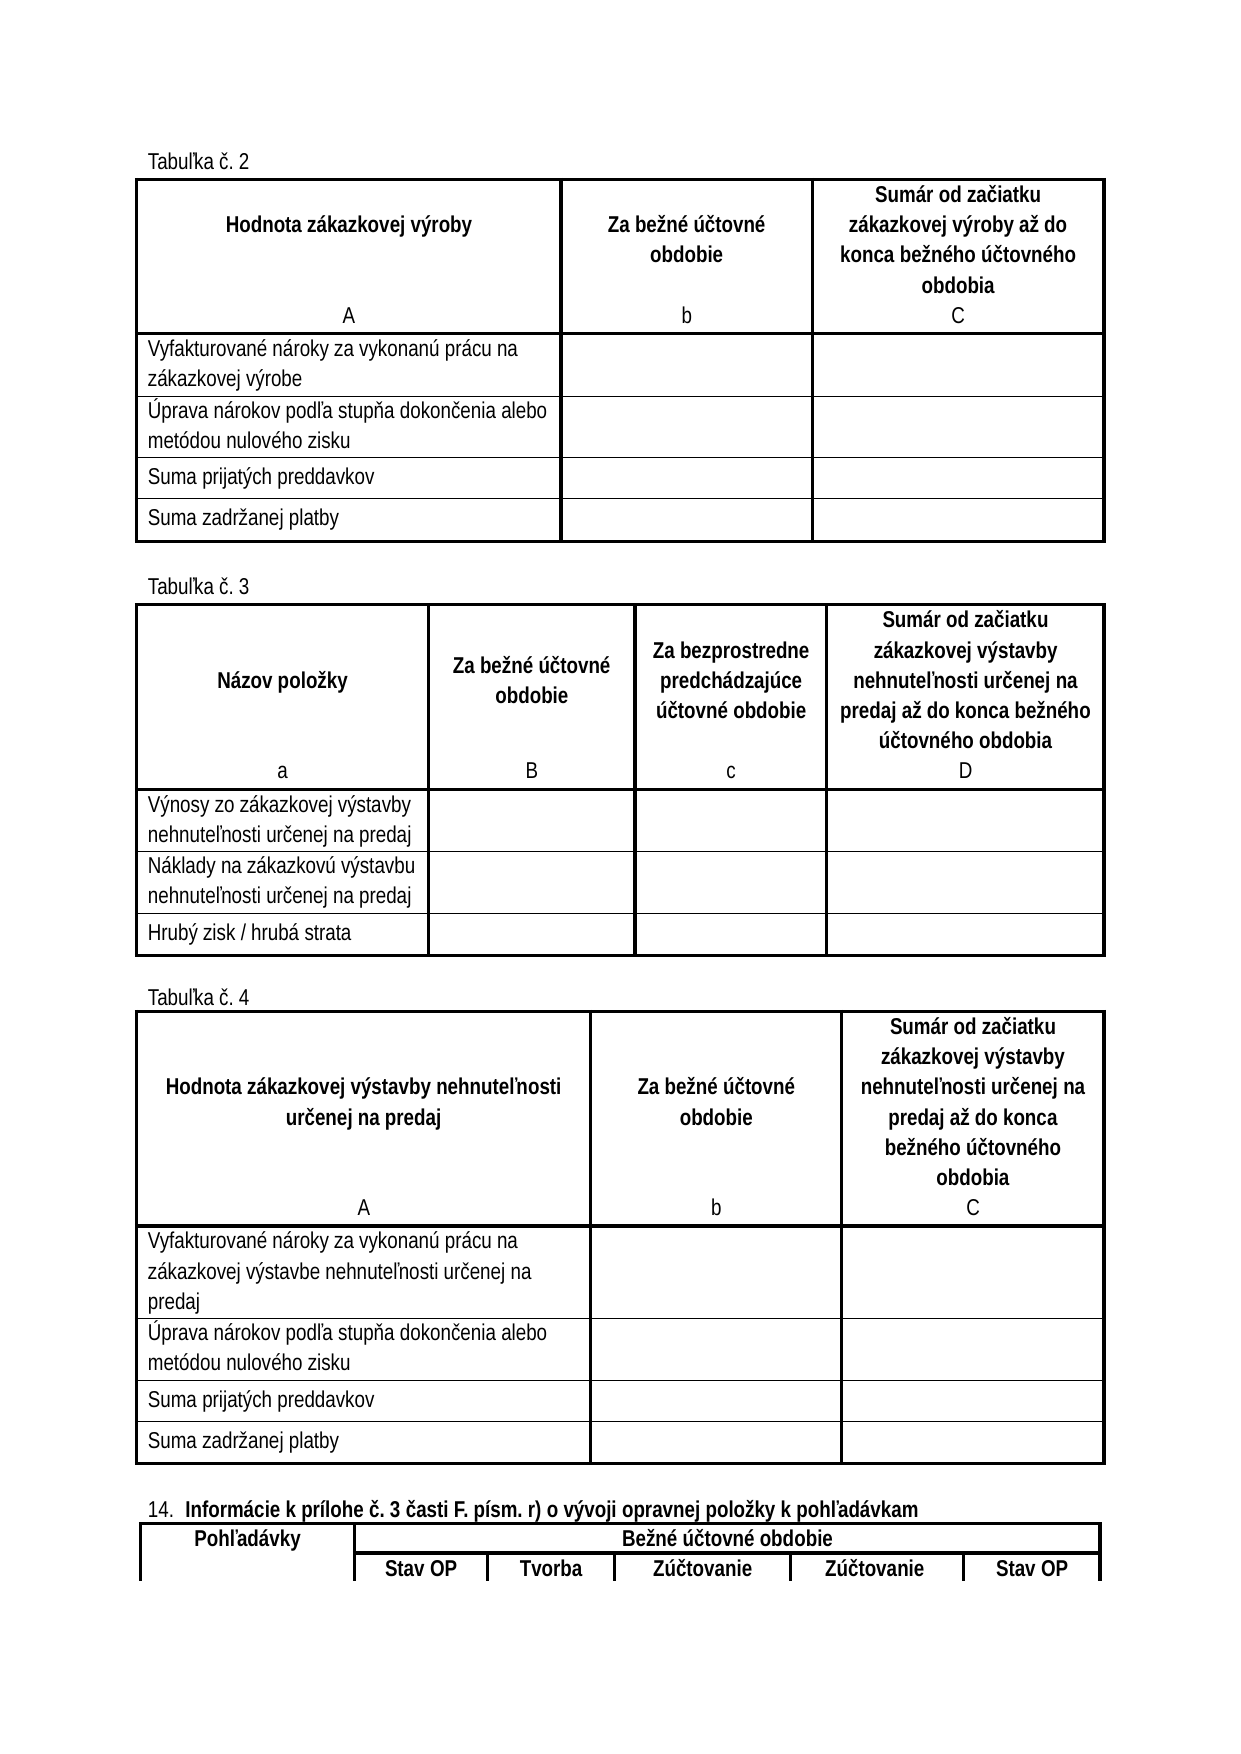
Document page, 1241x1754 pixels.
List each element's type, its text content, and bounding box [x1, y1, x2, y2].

table_cell Stav OP [356, 1555, 486, 1581]
table_cell Výnosy zo zákazkovej výstavby nehnuteľnosti určenej na predaj [138, 791, 427, 851]
table_cell Tvorba [489, 1555, 613, 1581]
title Informácie k prílohe č. 3 časti F. písm. r) o vývoji opravnej položky k pohľadávkam [148, 1496, 1093, 1522]
table_cell [843, 1422, 1102, 1462]
table_cell Suma zadržanej platby [138, 1422, 589, 1462]
table_cell [563, 458, 811, 498]
table_cell Suma prijatých preddavkov [138, 458, 559, 498]
table_header Názov položky [138, 606, 427, 757]
table_cell [843, 1228, 1102, 1318]
table_cell a [138, 758, 427, 788]
table_cell Stav OP [965, 1555, 1098, 1581]
table_header Za bežné účtovné obdobie [430, 606, 633, 757]
table_header Bežné účtovné obdobie [356, 1525, 1098, 1551]
table_cell [814, 335, 1102, 396]
table_header Pohľadávky [142, 1525, 353, 1581]
table_cell [828, 914, 1102, 954]
table_cell [814, 499, 1102, 540]
table_cell Náklady na zákazkovú výstavbu nehnuteľnosti určenej na predaj [138, 852, 427, 913]
table_cell b [563, 302, 811, 332]
table_cell Úprava nárokov podľa stupňa dokončenia alebo metódou nulového zisku [138, 1319, 589, 1379]
table_header Hodnota zákazkovej výroby [138, 181, 559, 302]
title Tabuľka č. 4 [148, 983, 1093, 1010]
table_cell [563, 499, 811, 540]
table_cell [843, 1319, 1102, 1379]
table_header Sumár od začiatku zákazkovej výroby až do konca bežného účtovného obdobia [814, 181, 1102, 302]
table_cell [814, 397, 1102, 457]
table_cell Vyfakturované nároky za vykonanú prácu na zákazkovej výrobe [138, 335, 559, 396]
table_cell Úprava nárokov podľa stupňa dokončenia alebo metódou nulového zisku [138, 397, 559, 457]
table_cell [592, 1422, 840, 1462]
table_cell [592, 1381, 840, 1421]
table_cell Zúčtovanie [792, 1555, 962, 1581]
table_cell C [843, 1194, 1102, 1224]
table_cell c [637, 758, 825, 788]
table_cell [592, 1228, 840, 1318]
text Tabuľka č. 3 [148, 573, 1093, 599]
table_header Za bežné účtovné obdobie [592, 1013, 840, 1194]
text Tabuľka č. 2 [148, 148, 1093, 174]
table_cell [828, 852, 1102, 913]
table_cell [814, 458, 1102, 498]
table_cell Suma zadržanej platby [138, 499, 559, 540]
table_cell [563, 397, 811, 457]
table_header Sumár od začiatku zákazkovej výstavby nehnuteľnosti určenej na predaj až do konca bežného účtovného obdobia [828, 606, 1102, 757]
table_cell A [138, 1194, 589, 1224]
table_header Za bezprostredne predchádzajúce účtovné obdobie [637, 606, 825, 757]
table_cell A [138, 302, 559, 332]
table_cell [637, 852, 825, 913]
table_cell D [828, 758, 1102, 788]
table_header Za bežné účtovné obdobie [563, 181, 811, 302]
table_cell Suma prijatých preddavkov [138, 1381, 589, 1421]
table_cell B [430, 758, 633, 788]
table_cell Hrubý zisk / hrubá strata [138, 914, 427, 954]
table_header Sumár od začiatku zákazkovej výstavby nehnuteľnosti určenej na predaj až do konca bežného účtovného obdobia [843, 1013, 1102, 1194]
table_cell [430, 791, 633, 851]
table_cell [563, 335, 811, 396]
table_cell Vyfakturované nároky za vykonanú prácu na zákazkovej výstavbe nehnuteľnosti určenej na predaj [138, 1228, 589, 1318]
table_cell [828, 791, 1102, 851]
table_cell b [592, 1194, 840, 1224]
table_header Hodnota zákazkovej výstavby nehnuteľnosti určenej na predaj [138, 1013, 589, 1194]
table_cell C [814, 302, 1102, 332]
table_cell [637, 791, 825, 851]
table_cell [430, 914, 633, 954]
table_cell [843, 1381, 1102, 1421]
table_cell [592, 1319, 840, 1379]
table_cell [430, 852, 633, 913]
table_cell Zúčtovanie [616, 1555, 789, 1581]
table_cell [637, 914, 825, 954]
